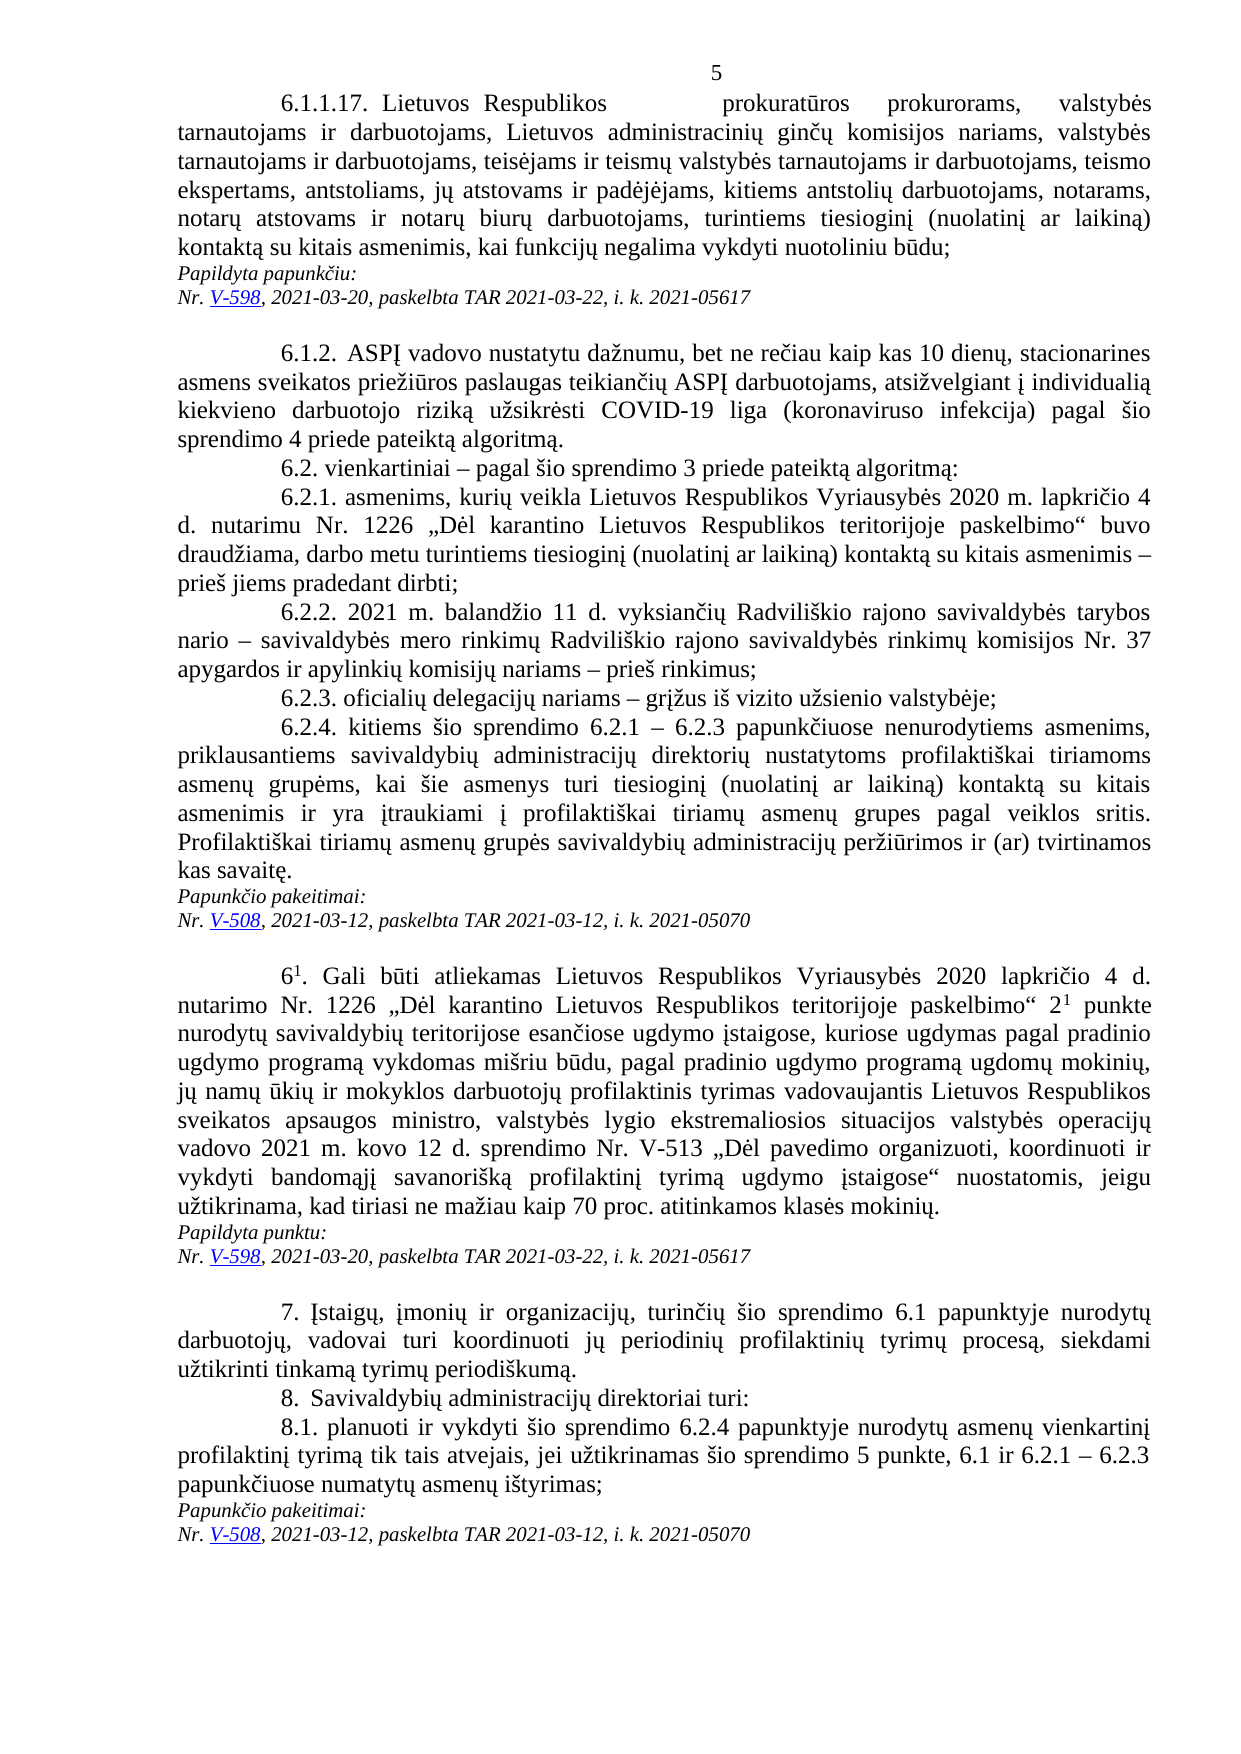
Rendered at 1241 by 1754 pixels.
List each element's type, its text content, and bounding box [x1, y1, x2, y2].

text 6.2.2. 2021 m. balandžio 11 d. vyksiančių Radviliškio rajono savivaldybės tarybos nario – savivaldybės mero rinkimų Radviliškio rajono savivaldybės rinkimų komisijos Nr. 37 apygardos ir apylinkių komisijų nariams – prieš rinkimus; [177, 597, 1152, 683]
text Papildyta punktu: [177, 1220, 1152, 1244]
text Nr. V-508, 2021-03-12, paskelbta TAR 2021-03-12, i. k. 2021-05070 [177, 1522, 1152, 1546]
text 6.2.1. asmenims, kurių veikla Lietuvos Respublikos Vyriausybės 2020 m. lapkričio 4 d. nutarimu Nr. 1226 „Dėl karantino Lietuvos Respublikos teritorijoje paskelbimo“ buvo draudžiama, darbo metu turintiems tiesioginį (nuolatinį ar laikiną) kontaktą su kitais asmenimis – prieš jiems pradedant dirbti; [177, 482, 1152, 597]
text 7. Įstaigų, įmonių ir organizacijų, turinčių šio sprendimo 6.1 papunktyje nurodytų darbuotojų, vadovai turi koordinuoti jų periodinių profilaktinių tyrimų procesą, siekdami užtikrinti tinkamą tyrimų periodiškumą. [177, 1297, 1152, 1383]
text 6.1.2. ASPĮ vadovo nustatytu dažnumu, bet ne rečiau kaip kas 10 dienų, stacionarines asmens sveikatos priežiūros paslaugas teikiančių ASPĮ darbuotojams, atsižvelgiant į individualią kiekvieno darbuotojo riziką užsikrėsti COVID-19 liga (koronaviruso infekcija) pagal šio sprendimo 4 priede pateiktą algoritmą. [177, 338, 1152, 453]
text Nr. V-508, 2021-03-12, paskelbta TAR 2021-03-12, i. k. 2021-05070 [177, 908, 1152, 932]
text 6.2.3. oficialių delegacijų nariams – grįžus iš vizito užsienio valstybėje; [177, 683, 1152, 712]
text 61. Gali būti atliekamas Lietuvos Respublikos Vyriausybės 2020 lapkričio 4 d. nutarimo Nr. 1226 „Dėl karantino Lietuvos Respublikos teritorijoje paskelbimo“ 21 punkte nurodytų savivaldybių teritorijose esančiose ugdymo įstaigose, kuriose ugdymas pagal pradinio ugdymo programą vykdomas mišriu būdu, pagal pradinio ugdymo programą ugdomų mokinių, jų namų ūkių ir mokyklos darbuotojų profilaktinis tyrimas vadovaujantis Lietuvos Respublikos sveikatos apsaugos ministro, valstybės lygio ekstremaliosios situacijos valstybės operacijų vadovo 2021 m. kovo 12 d. sprendimo Nr. V-513 „Dėl pavedimo organizuoti, koordinuoti ir vykdyti bandomąjį savanorišką profilaktinį tyrimą ugdymo įstaigose“ nuostatomis, jeigu užtikrinama, kad tiriasi ne mažiau kaip 70 proc. atitinkamos klasės mokinių. [177, 961, 1152, 1220]
text Papunkčio pakeitimai: [177, 1498, 1152, 1522]
text Papildyta papunkčiu: [177, 261, 1152, 285]
text 8.1. planuoti ir vykdyti šio sprendimo 6.2.4 papunktyje nurodytų asmenų vienkartinį profilaktinį tyrimą tik tais atvejais, jei užtikrinamas šio sprendimo 5 punkte, 6.1 ir 6.2.1 – 6.2.3 papunkčiuose numatytų asmenų ištyrimas; [177, 1412, 1152, 1498]
text Nr. V-598, 2021-03-20, paskelbta TAR 2021-03-22, i. k. 2021-05617 [177, 285, 1152, 309]
text 6.1.1.17. Lietuvos Respublikos prokuratūros prokurorams, valstybės tarnautojams ir darbuotojams, Lietuvos administracinių ginčų komisijos nariams, valstybės tarnautojams ir darbuotojams, teisėjams ir teismų valstybės tarnautojams ir darbuotojams, teismo ekspertams, antstoliams, jų atstovams ir padėjėjams, kitiems antstolių darbuotojams, notarams, notarų atstovams ir notarų biurų darbuotojams, turintiems tiesioginį (nuolatinį ar laikiną) kontaktą su kitais asmenimis, kai funkcijų negalima vykdyti nuotoliniu būdu; [177, 88, 1152, 261]
text Papunkčio pakeitimai: [177, 884, 1152, 908]
text 6.2. vienkartiniai – pagal šio sprendimo 3 priede pateiktą algoritmą: [177, 453, 1152, 482]
text Nr. V-598, 2021-03-20, paskelbta TAR 2021-03-22, i. k. 2021-05617 [177, 1244, 1152, 1268]
text 8. Savivaldybių administracijų direktoriai turi: [177, 1383, 1152, 1412]
text 6.2.4. kitiems šio sprendimo 6.2.1 – 6.2.3 papunkčiuose nenurodytiems asmenims, priklausantiems savivaldybių administracijų direktorių nustatytoms profilaktiškai tiriamoms asmenų grupėms, kai šie asmenys turi tiesioginį (nuolatinį ar laikiną) kontaktą su kitais asmenimis ir yra įtraukiami į profilaktiškai tiriamų asmenų grupes pagal veiklos sritis. Profilaktiškai tiriamų asmenų grupės savivaldybių administracijų peržiūrimos ir (ar) tvirtinamos kas savaitę. [177, 712, 1152, 884]
